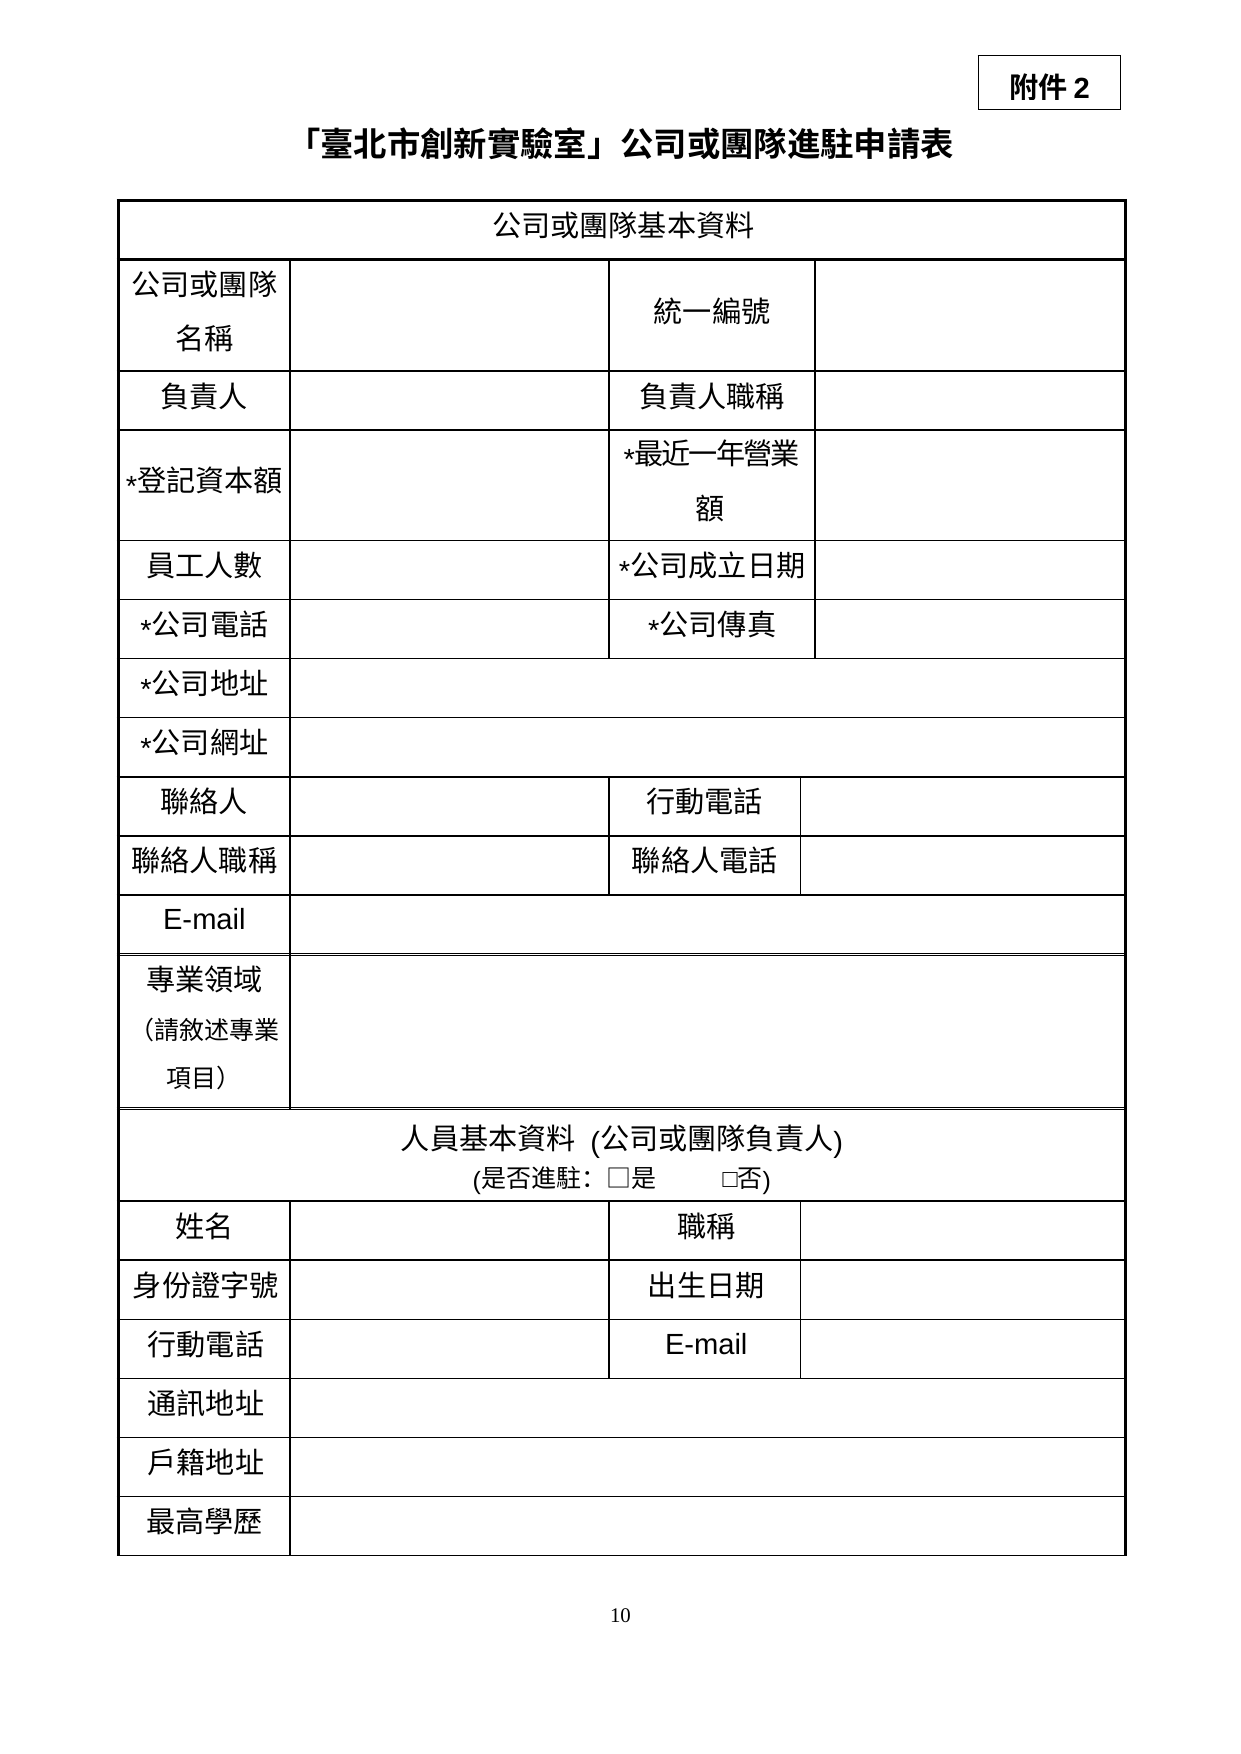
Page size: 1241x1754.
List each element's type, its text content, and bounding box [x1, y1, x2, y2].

table_cell [291, 1320, 608, 1377]
table_cell *最近一年營業額 [610, 431, 814, 540]
table_cell [291, 837, 608, 894]
table_cell 負責人職稱 [610, 372, 814, 429]
table_cell [291, 659, 1124, 717]
table_cell [801, 1320, 1124, 1377]
table_cell 最高學歷 [120, 1497, 289, 1555]
table_cell 身份證字號 [120, 1261, 289, 1318]
table_cell [816, 541, 1124, 599]
table_cell [291, 541, 608, 599]
table_cell [816, 372, 1124, 429]
table_cell 負責人 [120, 372, 289, 429]
table_cell 聯絡人電話 [610, 837, 800, 894]
table_cell 人員基本資料 (公司或團隊負責人) (是否進駐：□是 □否) [120, 1110, 1124, 1200]
table_cell 戶籍地址 [120, 1438, 289, 1496]
table_cell [801, 778, 1124, 835]
table_cell *公司電話 [120, 600, 289, 658]
table_cell [801, 1202, 1124, 1259]
table_cell 出生日期 [610, 1261, 800, 1318]
table_cell 公司或團隊名稱 [120, 261, 289, 370]
table_cell [291, 896, 1124, 953]
table_cell *登記資本額 [120, 431, 289, 540]
table_cell 員工人數 [120, 541, 289, 599]
table_cell [291, 956, 1124, 1107]
table_cell [291, 600, 608, 658]
text 附件2 [988, 65, 1111, 100]
table_cell [291, 718, 1124, 776]
table_cell E-mail [610, 1320, 800, 1377]
table_cell [291, 1202, 608, 1259]
table_cell [291, 1438, 1124, 1496]
table_cell 姓名 [120, 1202, 289, 1259]
table_cell 統一編號 [610, 261, 814, 370]
table_cell 聯絡人職稱 [120, 837, 289, 894]
table_cell [801, 837, 1124, 894]
table_cell *公司地址 [120, 659, 289, 717]
table_header 公司或團隊基本資料 [120, 202, 1124, 258]
table_cell [291, 778, 608, 835]
table_cell 行動電話 [120, 1320, 289, 1377]
table_cell E-mail [120, 896, 289, 953]
table_cell 行動電話 [610, 778, 800, 835]
table_cell [291, 372, 608, 429]
table_cell [816, 431, 1124, 540]
table_cell 專業領域 （請敘述專業項目） [120, 956, 289, 1107]
table_cell [291, 431, 608, 540]
table_cell [291, 261, 608, 370]
table_cell [816, 600, 1124, 658]
table_cell [291, 1261, 608, 1318]
table_cell [801, 1261, 1124, 1318]
text [979, 56, 1120, 109]
table_cell *公司傳真 [610, 600, 814, 658]
text 「臺北市創新實驗室」公司或團隊進駐申請表 [118, 118, 1122, 166]
table_cell *公司成立日期 [610, 541, 814, 599]
table_cell 通訊地址 [120, 1379, 289, 1437]
table_cell 聯絡人 [120, 778, 289, 835]
table_cell 職稱 [610, 1202, 800, 1259]
table_cell [816, 261, 1124, 370]
table_cell [291, 1379, 1124, 1437]
table_cell *公司網址 [120, 718, 289, 776]
table_cell [291, 1497, 1124, 1555]
